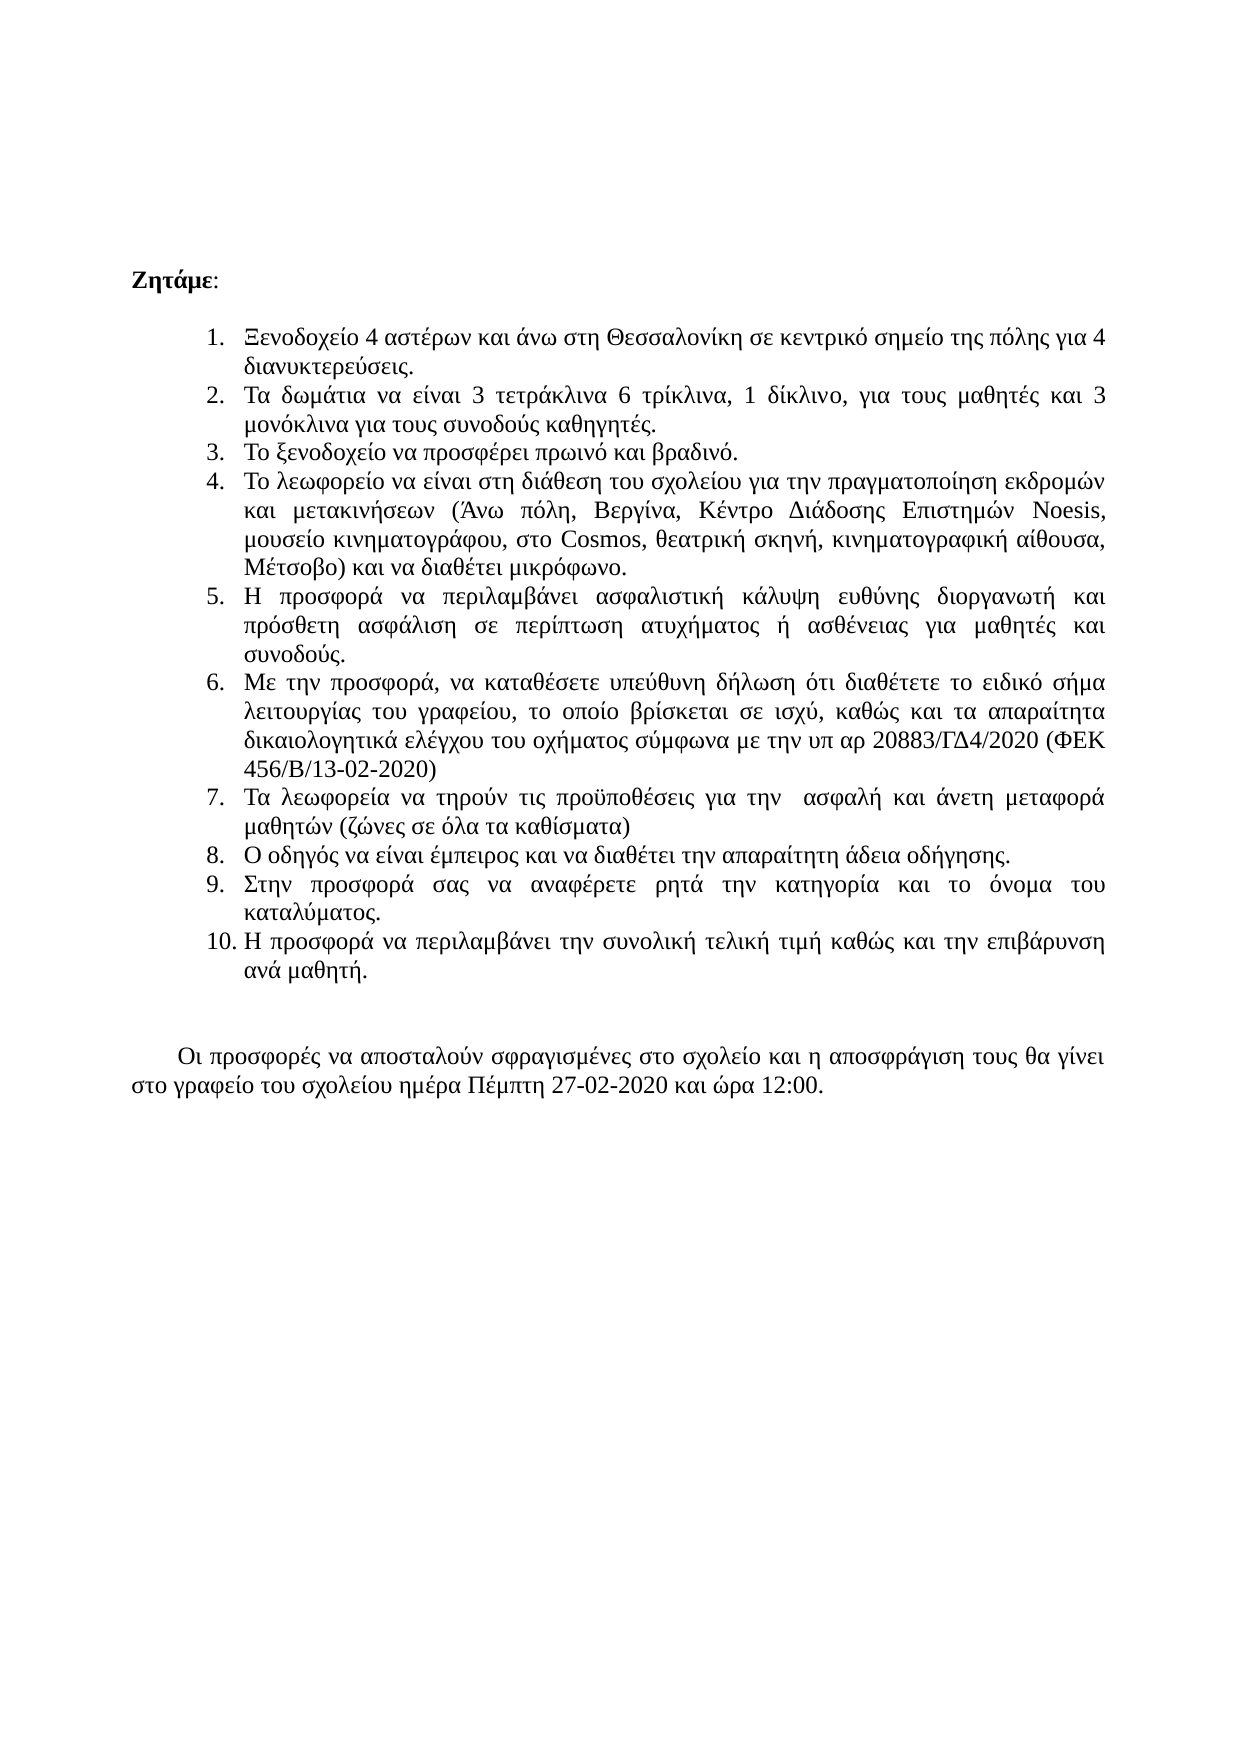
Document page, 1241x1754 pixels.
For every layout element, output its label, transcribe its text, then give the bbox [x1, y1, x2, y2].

list Ο οδηγός να είναι έμπειρος και να διαθέτει την απαραίτητη άδεια οδήγησης. [206, 840, 1106, 869]
list Η προσφορά να περιλαμβάνει την συνολική τελική τιμή καθώς και την επιβάρυνση ανά μαθητή. [206, 926, 1106, 984]
list Το ξενοδοχείο να προσφέρει πρωινό και βραδινό. [206, 437, 1106, 466]
list Με την προσφορά, να καταθέσετε υπεύθυνη δήλωση ότι διαθέτετε το ειδικό σήμα λειτουργίας του γραφείου, το οποίο βρίσκεται σε ισχύ, καθώς και τα απαραίτητα δικαιολογητικά ελέγχου του οχήματος σύμφωνα με την υπ αρ 20883/ΓΔ4/2020 (ΦΕΚ 456/Β/13-02-2020) [206, 667, 1106, 782]
list Η προσφορά να περιλαμβάνει ασφαλιστική κάλυψη ευθύνης διοργανωτή και πρόσθετη ασφάλιση σε περίπτωση ατυχήματος ή ασθένειας για μαθητές και συνοδούς. [206, 581, 1106, 667]
list Ξενοδοχείο 4 αστέρων και άνω στη Θεσσαλονίκη σε κεντρικό σημείο της πόλης για 4 διανυκτερεύσεις. [206, 322, 1106, 380]
list Στην προσφορά σας να αναφέρετε ρητά την κατηγορία και το όνομα του καταλύματος. [206, 869, 1106, 926]
list Τα λεωφορεία να τηρούν τις προϋποθέσεις για την ασφαλή και άνετη μεταφορά μαθητών (ζώνες σε όλα τα καθίσματα) [206, 782, 1106, 840]
text Οι προσφορές να αποσταλούν σφραγισμένες στο σχολείο και η αποσφράγιση τους θα γίνει στο γραφείο του σχολείου ημέρα Πέμπτη 27-02-2020 και ώρα 12:00. [131, 1041, 1106, 1099]
list Τα δωμάτια να είναι 3 τετράκλινα 6 τρίκλινα, 1 δίκλινo, για τους μαθητές και 3 μονόκλινα για τους συνοδούς καθηγητές. [206, 380, 1106, 437]
text Ζητάμε: [131, 265, 1106, 294]
list Το λεωφορείο να είναι στη διάθεση του σχολείου για την πραγματοποίηση εκδρομών και μετακινήσεων (Άνω πόλη, Βεργίνα, Κέντρο Διάδοσης Επιστημών Noesis, μουσείο κινηματογράφου, στο Cosmos, θεατρική σκηνή, κινηματογραφική αίθουσα, Μέτσοβο) και να διαθέτει μικρόφωνο. [206, 466, 1106, 581]
